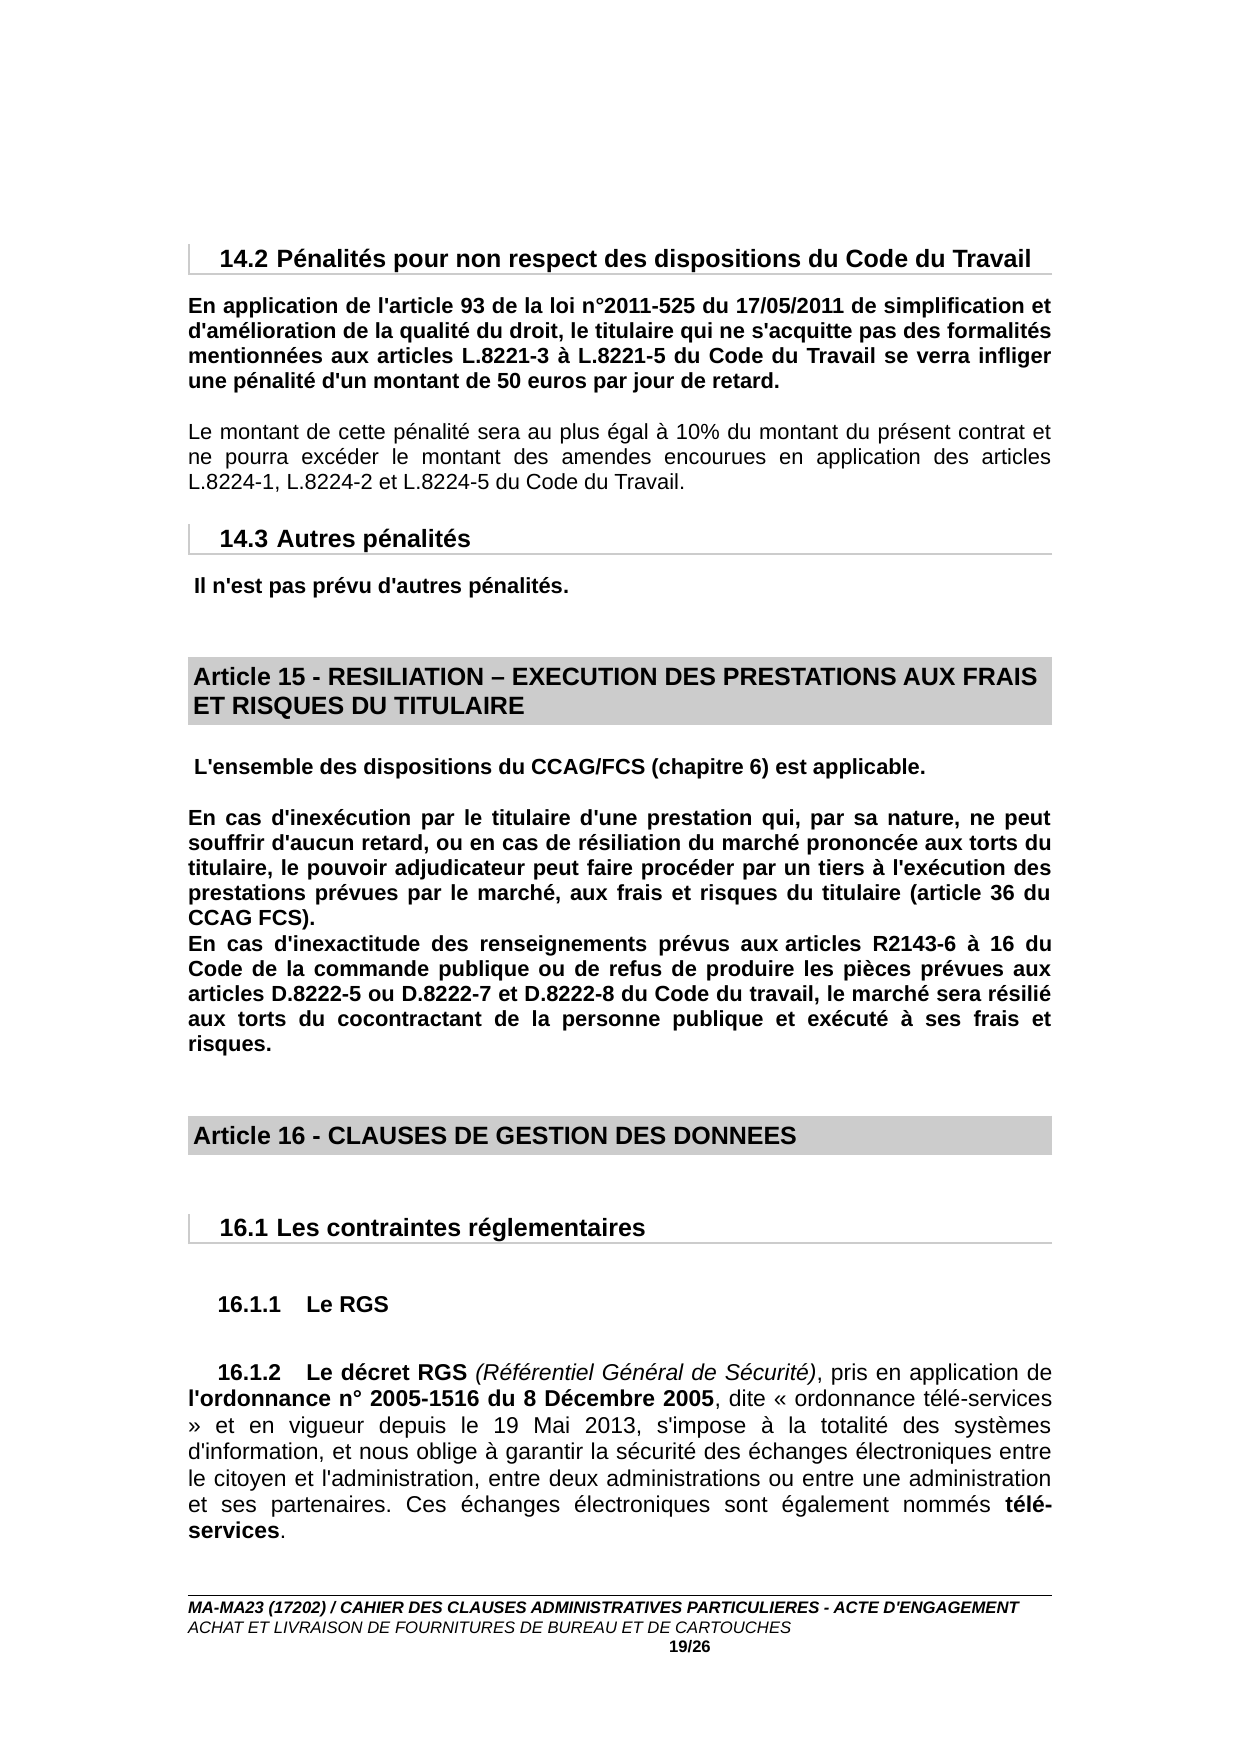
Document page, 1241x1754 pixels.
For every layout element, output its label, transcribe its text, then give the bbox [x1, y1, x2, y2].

text Le montant de cette pénalité sera au plus égal à 10% du montant du présent contrat et ne pourra excéder le montant des amendes encourues en application des articles L.8224-1, L.8224-2 et L.8224-5 du Code du Travail. [188, 419, 1052, 494]
text Il n'est pas prévu d'autres pénalités. [188, 572, 1052, 598]
subtitle Le décret RGS (Référentiel Général de Sécurité), pris en application de l'ordonnance n° 2005-1516 du 8 Décembre 2005, dite « ordonnance télé-services » et en vigueur depuis le 19 Mai 2013, s'impose à la totalité des systèmes d'information, et nous oblige à garantir la sécurité des échanges électroniques entre le citoyen et l'administration, entre deux administrations ou entre une administration et ses partenaires. Ces échanges électroniques sont également nommés télé-services. [188, 1359, 1052, 1543]
text En cas d'inexécution par le titulaire d'une prestation qui, par sa nature, ne peut souffrir d'aucun retard, ou en cas de résiliation du marché prononcée aux torts du titulaire, le pouvoir adjudicateur peut faire procéder par un tiers à l'exécution des prestations prévues par le marché, aux frais et risques du titulaire (article 36 du CCAG FCS). [188, 804, 1052, 930]
subtitle Le RGS [188, 1291, 1052, 1318]
subtitle Pénalités pour non respect des dispositions du Code du Travail [190, 244, 1052, 273]
subtitle Autres pénalités [190, 524, 1052, 553]
subtitle RESILIATION – EXECUTION DES PRESTATIONS AUX FRAIS ET RISQUES DU TITULAIRE [190, 659, 1050, 722]
subtitle CLAUSES DE GESTION DES DONNEES [190, 1118, 1050, 1152]
text En cas d'inexactitude des renseignements prévus aux articles R2143-6 à 16 du Code de la commande publique ou de refus de produire les pièces prévues aux articles D.8222-5 ou D.8222-7 et D.8222-8 du Code du travail, le marché sera résilié aux torts du cocontractant de la personne publique et exécuté à ses frais et risques. [188, 930, 1052, 1056]
subtitle Les contraintes réglementaires [188, 1213, 1052, 1242]
text En application de l'article 93 de la loi n°2011-525 du 17/05/2011 de simplification et d'amélioration de la qualité du droit, le titulaire qui ne s'acquitte pas des formalités mentionnées aux articles L.8221-3 à L.8221-5 du Code du Travail se verra infliger une pénalité d'un montant de 50 euros par jour de retard. [188, 293, 1052, 394]
text L'ensemble des dispositions du CCAG/FCS (chapitre 6) est applicable. [188, 754, 1052, 779]
